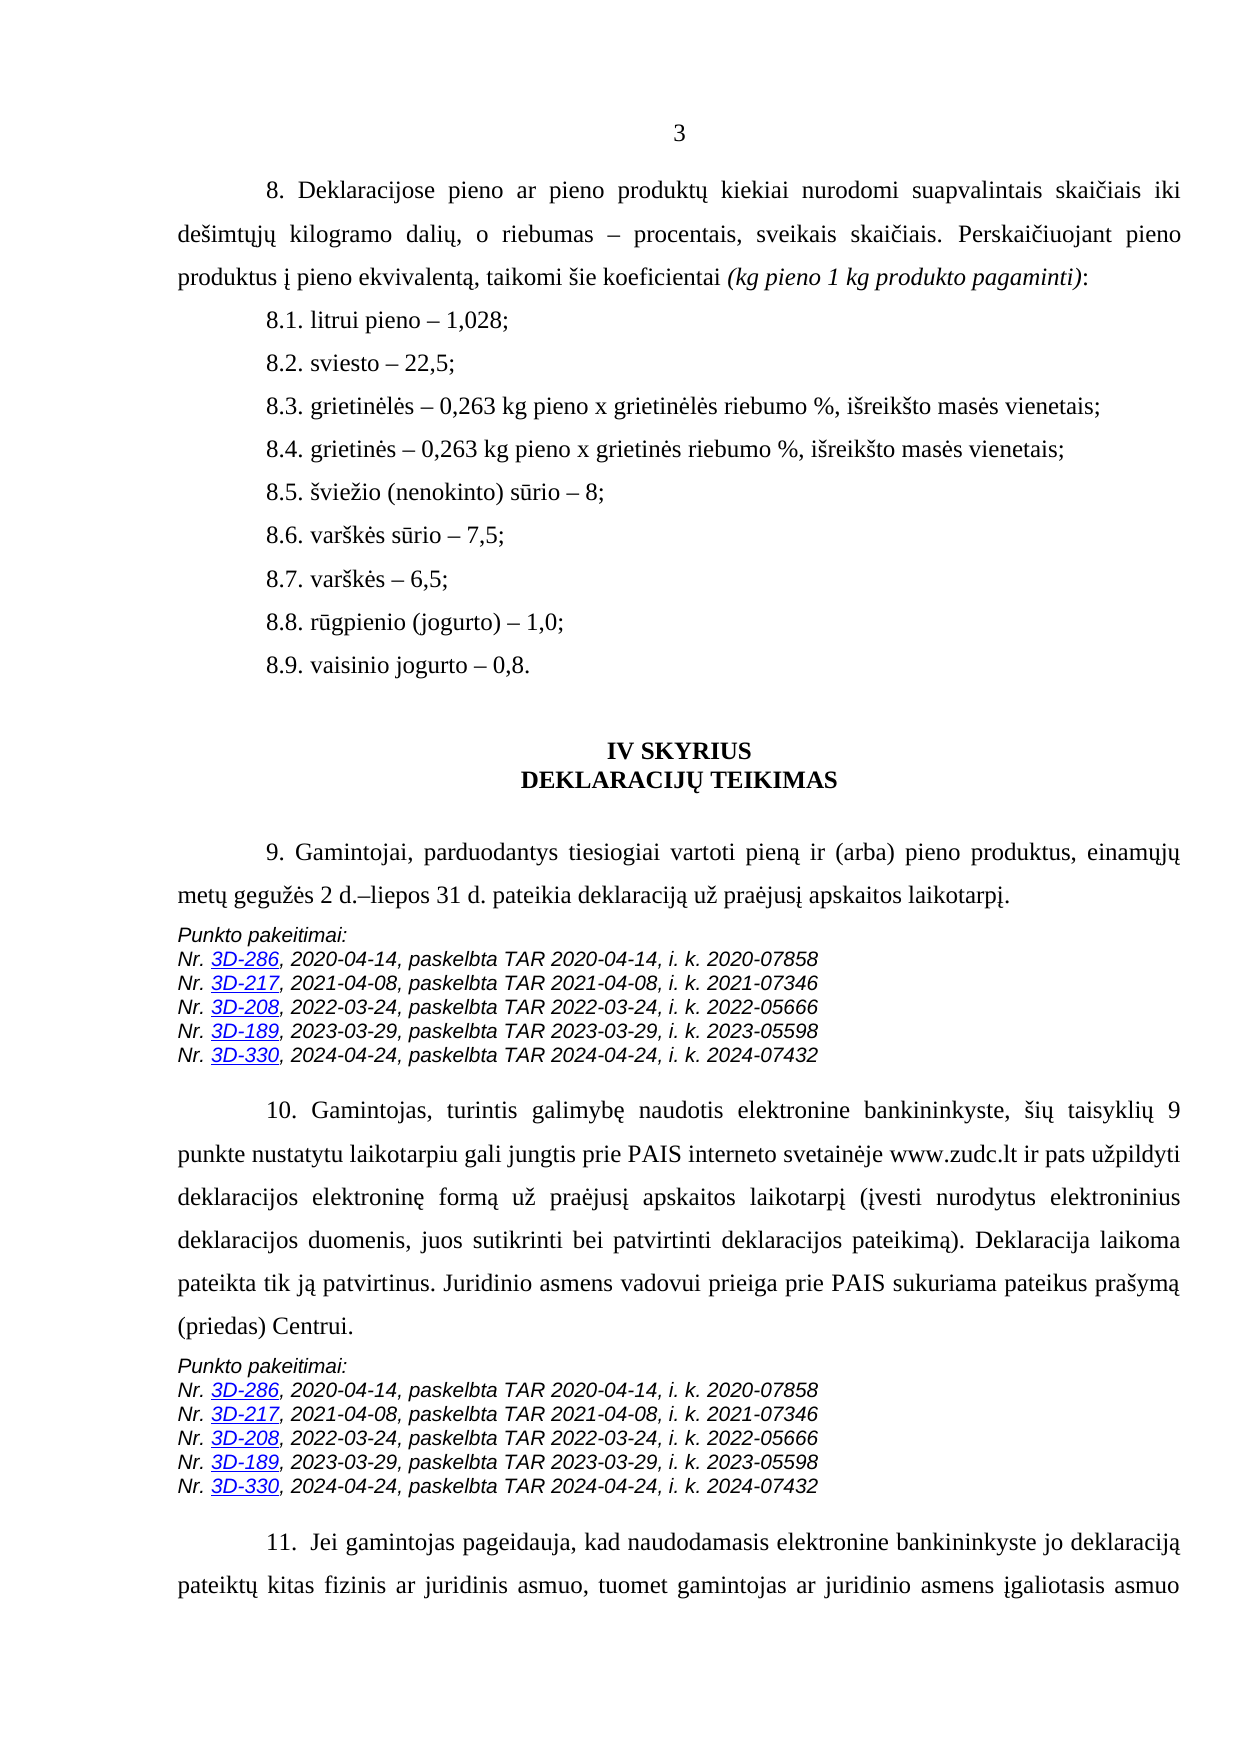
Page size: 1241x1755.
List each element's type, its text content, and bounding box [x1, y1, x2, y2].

text DEKLARACIJŲ TEIKIMAS [177, 765, 1181, 794]
text Nr. 3D-286, 2020-04-14, paskelbta TAR 2020-04-14, i. k. 2020-07858 [177, 947, 1181, 971]
text Nr. 3D-286, 2020-04-14, paskelbta TAR 2020-04-14, i. k. 2020-07858 [177, 1378, 1181, 1402]
text 8. Deklaracijose pieno ar pieno produktų kiekiai nurodomi suapvalintais skaičiais iki dešimtųjų kilogramo dalių, o riebumas – procentais, sveikais skaičiais. Perskaičiuojant pieno produktus į pieno ekvivalentą, taikomi šie koeficientai (kg pieno 1 kg produkto pagaminti): [177, 176, 1181, 291]
text Punkto pakeitimai: [177, 923, 1181, 947]
text 9. Gamintojai, parduodantys tiesiogiai vartoti pieną ir (arba) pieno produktus, einamųjų metų gegužės 2 d.–liepos 31 d. pateikia deklaraciją už praėjusį apskaitos laikotarpį. [177, 837, 1181, 909]
text 8.9. vaisinio jogurto – 0,8. [177, 650, 1181, 679]
text IV SKYRIUS [177, 736, 1181, 765]
text 8.7. varškės – 6,5; [177, 564, 1181, 592]
text Nr. 3D-217, 2021-04-08, paskelbta TAR 2021-04-08, i. k. 2021-07346 [177, 971, 1181, 995]
text 8.3. grietinėlės – 0,263 kg pieno x grietinėlės riebumo %, išreikšto masės vienetais; [177, 391, 1181, 420]
text 11. Jei gamintojas pageidauja, kad naudodamasis elektronine bankininkyste jo deklaraciją pateiktų kitas fizinis ar juridinis asmuo, tuomet gamintojas ar juridinio asmens įgaliotasis asmuo [177, 1527, 1181, 1599]
text Nr. 3D-217, 2021-04-08, paskelbta TAR 2021-04-08, i. k. 2021-07346 [177, 1402, 1181, 1426]
text Nr. 3D-189, 2023-03-29, paskelbta TAR 2023-03-29, i. k. 2023-05598 [177, 1019, 1181, 1043]
text 8.8. rūgpienio (jogurto) – 1,0; [177, 607, 1181, 636]
text Nr. 3D-330, 2024-04-24, paskelbta TAR 2024-04-24, i. k. 2024-07432 [177, 1043, 1181, 1067]
text Nr. 3D-189, 2023-03-29, paskelbta TAR 2023-03-29, i. k. 2023-05598 [177, 1450, 1181, 1474]
text 8.5. šviežio (nenokinto) sūrio – 8; [177, 477, 1181, 506]
text 8.2. sviesto – 22,5; [177, 348, 1181, 377]
text 8.6. varškės sūrio – 7,5; [177, 521, 1181, 549]
text 8.4. grietinės – 0,263 kg pieno x grietinės riebumo %, išreikšto masės vienetais; [177, 434, 1181, 463]
text 8.1. litrui pieno – 1,028; [177, 305, 1181, 334]
text 10. Gamintojas, turintis galimybę naudotis elektronine bankininkyste, šių taisyklių 9 punkte nustatytu laikotarpiu gali jungtis prie PAIS interneto svetainėje www.zudc.lt ir pats užpildyti deklaracijos elektroninę formą už praėjusį apskaitos laikotarpį (įvesti nurodytus elektroninius deklaracijos duomenis, juos sutikrinti bei patvirtinti deklaracijos pateikimą). Deklaracija laikoma pateikta tik ją patvirtinus. Juridinio asmens vadovui prieiga prie PAIS sukuriama pateikus prašymą (priedas) Centrui. [177, 1096, 1181, 1340]
text Nr. 3D-208, 2022-03-24, paskelbta TAR 2022-03-24, i. k. 2022-05666 [177, 1426, 1181, 1450]
text Nr. 3D-208, 2022-03-24, paskelbta TAR 2022-03-24, i. k. 2022-05666 [177, 995, 1181, 1019]
text Nr. 3D-330, 2024-04-24, paskelbta TAR 2024-04-24, i. k. 2024-07432 [177, 1474, 1181, 1498]
text Punkto pakeitimai: [177, 1354, 1181, 1378]
